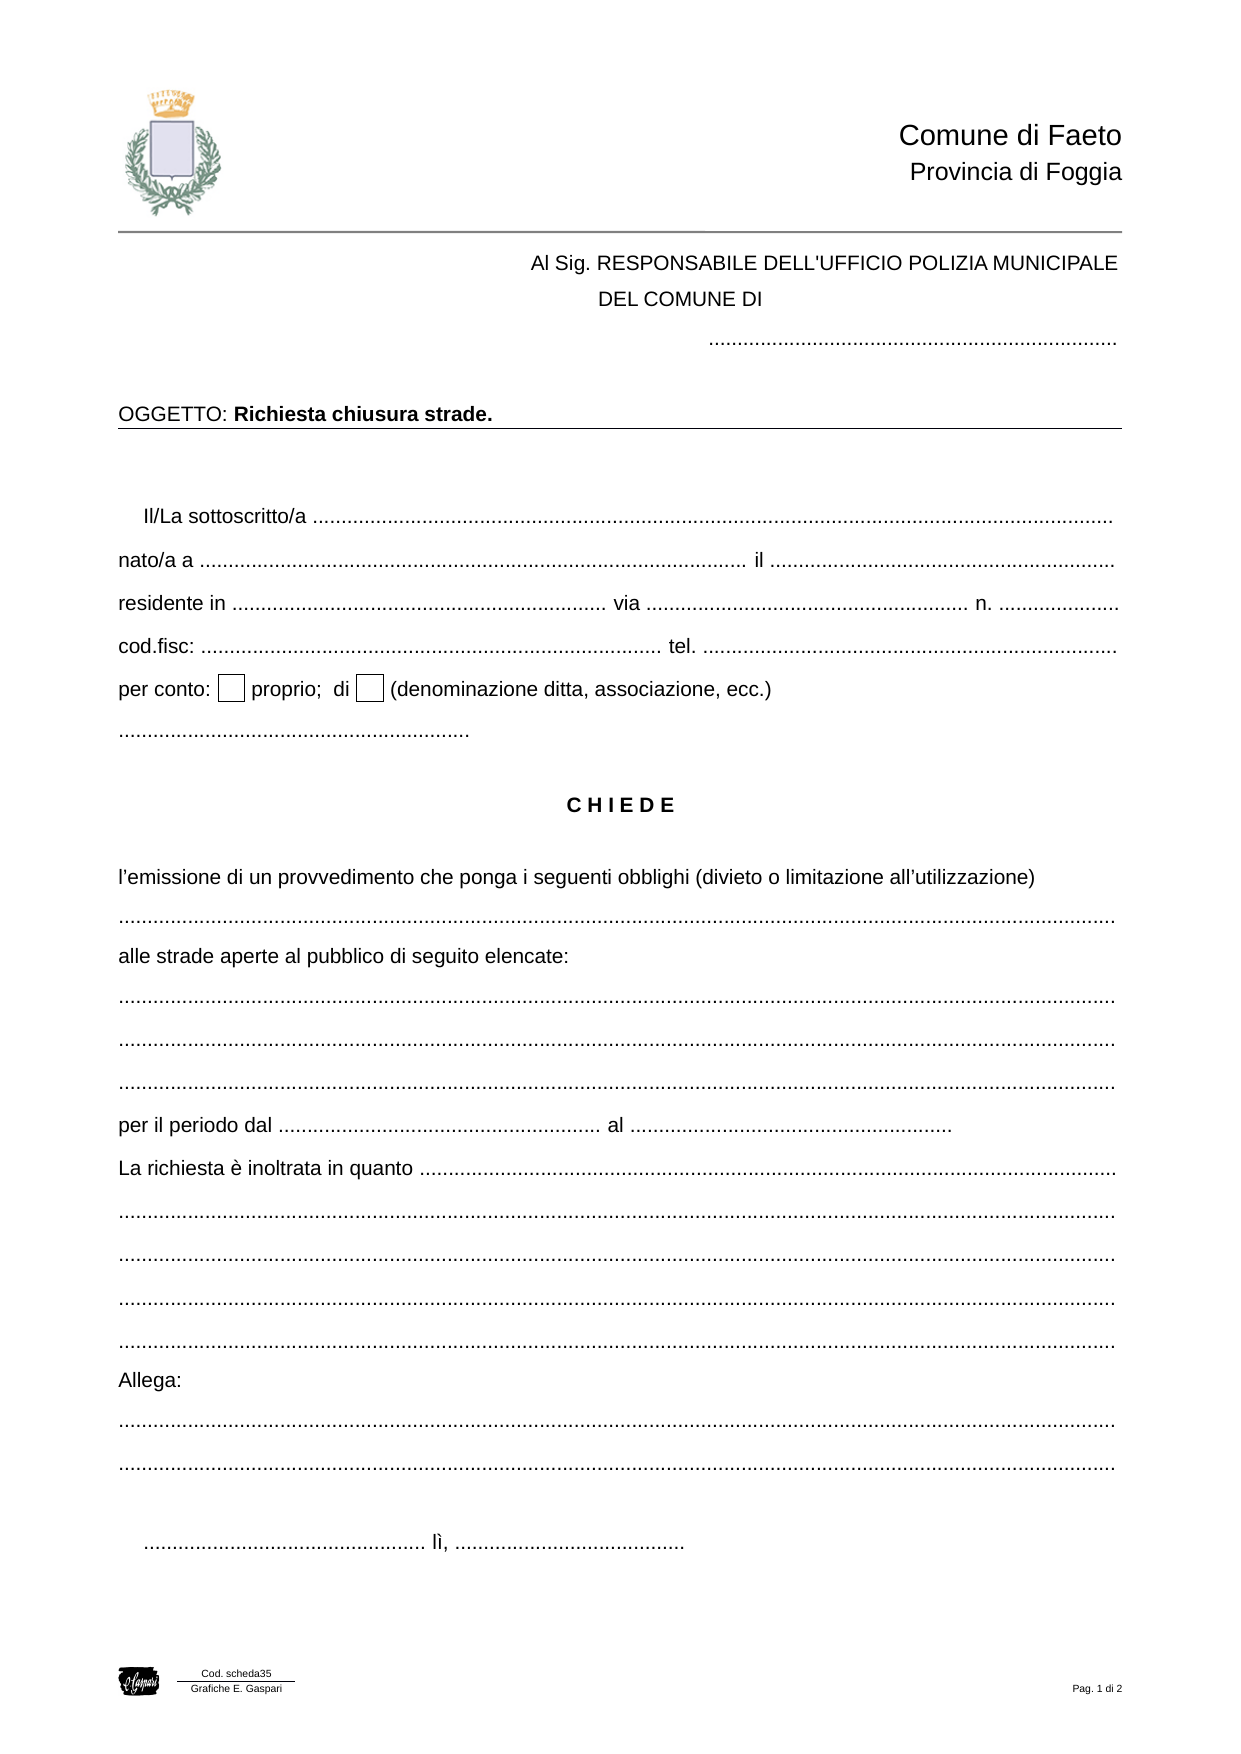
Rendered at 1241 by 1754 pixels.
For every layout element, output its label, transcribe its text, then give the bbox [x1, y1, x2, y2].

text C H I E D E [118, 793, 1122, 817]
text residente in ................................................................. via ........................................................ n. ..................... [118, 587, 1122, 616]
text ............................................................................................................................................................................. [118, 1066, 1122, 1095]
text Al Sig. RESPONSABILE DELL'UFFICIO POLIZIA MUNICIPALE [531, 251, 1122, 274]
text OGGETTO: Richiesta chiusura strade. [118, 402, 1122, 428]
text ............................................................................................................................................................................. [118, 1282, 1122, 1310]
text ............................................................................................................................................................................. [118, 980, 1122, 1008]
text ............................................................................................................................................................................. [118, 1195, 1122, 1224]
text per conto: proprio; di (denominazione ditta, associazione, ecc.) ............................................................. [118, 673, 1122, 742]
picture [122, 87, 224, 219]
text Provincia di Foggia [224, 157, 1122, 185]
text ............................................................................................................................................................................. [118, 1023, 1122, 1052]
text ............................................................................................................................................................................. [118, 1325, 1122, 1353]
text ................................................. lì, ........................................ [143, 1526, 1122, 1555]
text Allega: [118, 1368, 1122, 1392]
text ....................................................................... [708, 322, 1122, 351]
picture [118, 1666, 160, 1696]
text cod.fisc: ................................................................................ tel. ........................................................................ [118, 630, 1122, 659]
text ............................................................................................................................................................................. [118, 1404, 1122, 1432]
text ............................................................................................................................................................................. [118, 1447, 1122, 1476]
text per il periodo dal ........................................................ al ........................................................ [118, 1109, 1122, 1138]
text DEL COMUNE DI [598, 287, 1122, 311]
text l’emissione di un provvedimento che ponga i seguenti obblighi (divieto o limitazione all’utilizzazione) ............................................................................................................................................................................. [118, 865, 1122, 929]
text nato/a a ............................................................................................... il ............................................................ [118, 544, 1122, 572]
text Il/La sottoscritto/a ........................................................................................................................................... [118, 501, 1122, 529]
text alle strade aperte al pubblico di seguito elencate: [118, 944, 1122, 968]
text Comune di Faeto [224, 118, 1122, 152]
text La richiesta è inoltrata in quanto ......................................................................................................................... [118, 1152, 1122, 1181]
text ............................................................................................................................................................................. [118, 1238, 1122, 1267]
